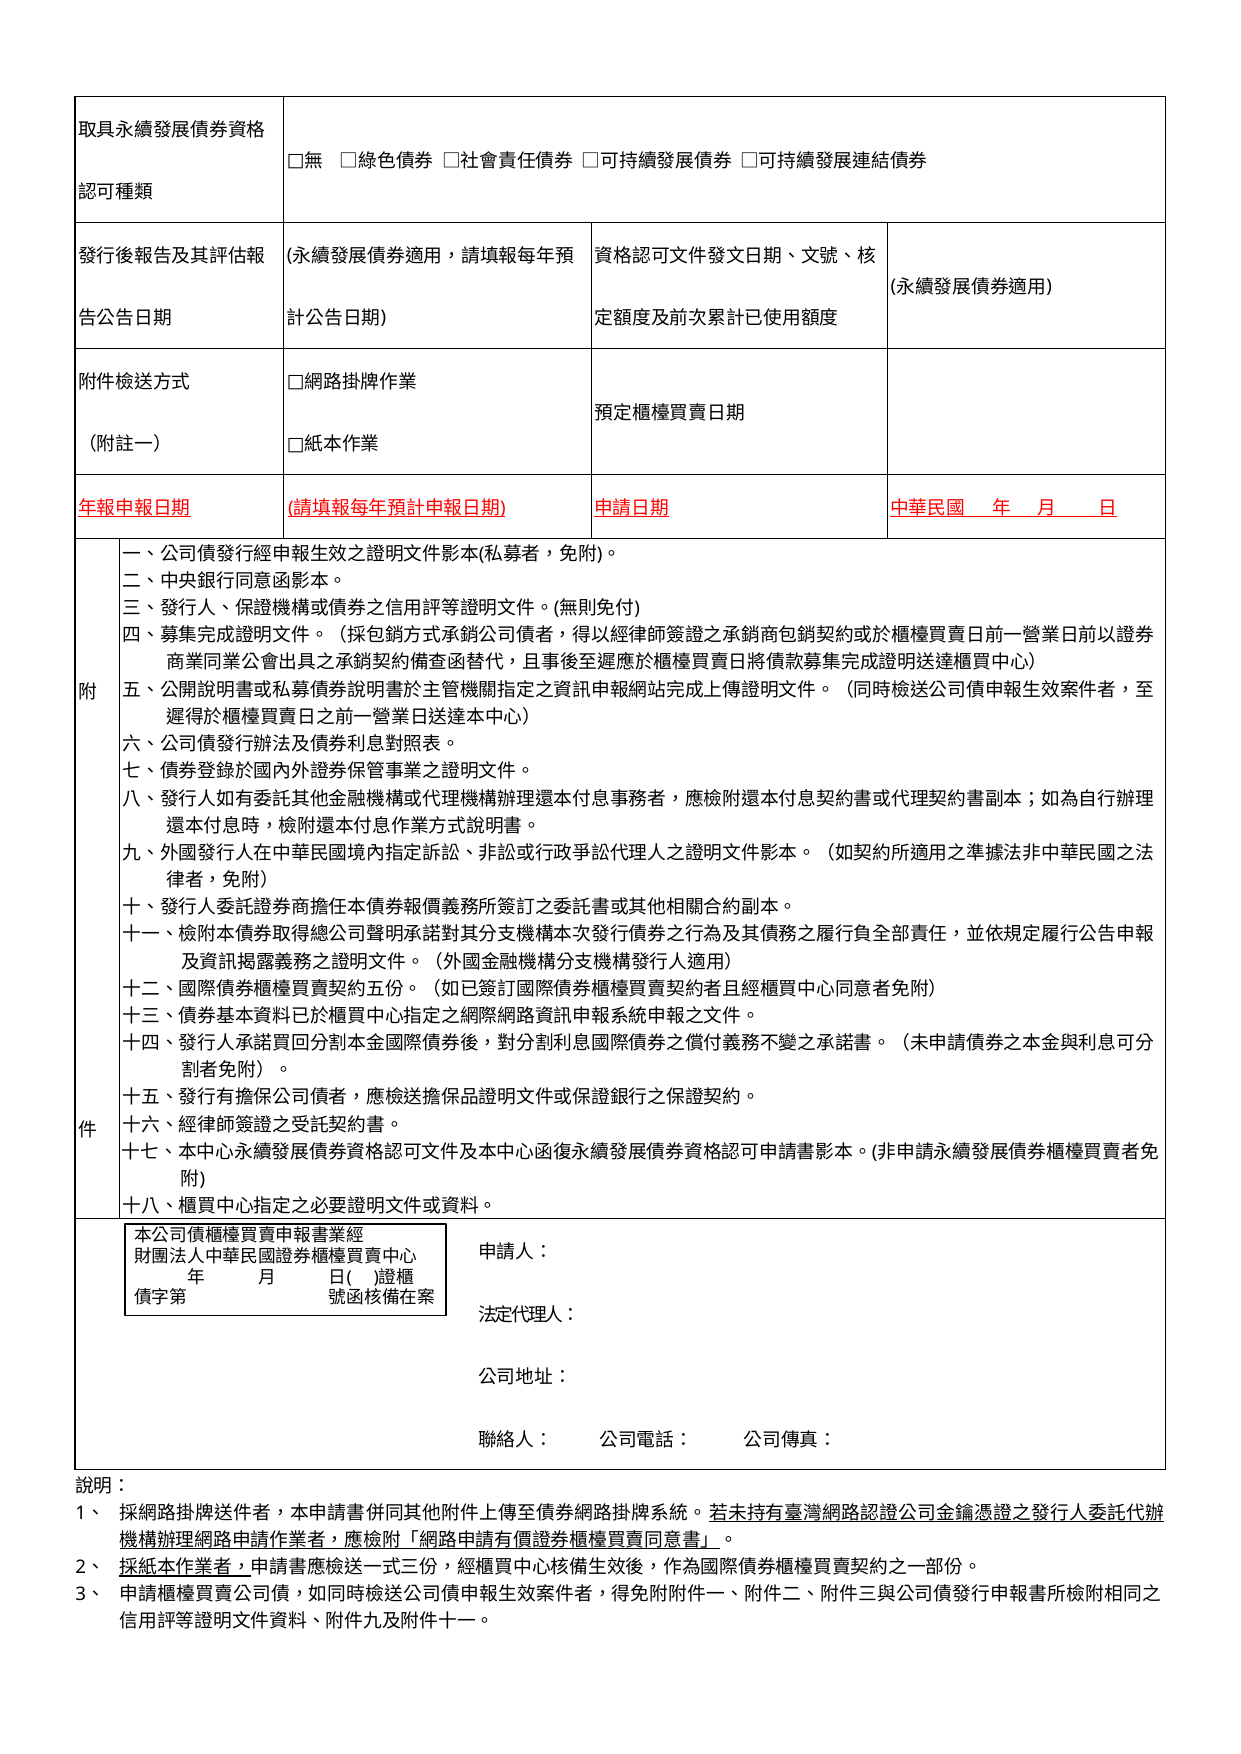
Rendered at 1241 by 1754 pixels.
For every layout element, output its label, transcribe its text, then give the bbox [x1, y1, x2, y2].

table_cell 發行後報告及其評估報告公告日期 [76, 223, 283, 348]
table_cell 取具永續發展債券資格認可種類 [76, 97, 283, 222]
text 說明： [75, 1470, 1165, 1497]
table_cell 附 件 [76, 539, 119, 1218]
table_cell 申請日期 [592, 475, 887, 537]
table_cell 申請人： 法定代理人： 公司地址： 聯絡人： 公司電話： 公司傳真： [76, 1219, 1165, 1469]
table_cell □網路掛牌作業 □紙本作業 [284, 349, 591, 474]
table_cell 年報申報日期 [76, 475, 283, 537]
table_cell (永續發展債券適用，請填報每年預計公告日期) [284, 223, 591, 348]
table_cell (請填報每年預計申報日期) [284, 475, 591, 537]
table_cell [888, 349, 1165, 474]
table_cell □無 □綠色債券 □社會責任債券 □可持續發展債券 □可持續發展連結債券 [284, 97, 1165, 222]
list 採紙本作業者，申請書應檢送一式三份，經櫃買中心核備生效後，作為國際債券櫃檯買賣契約之一部份。 [75, 1552, 1165, 1579]
table_cell 一、公司債發行經申報生效之證明文件影本(私募者，免附)。 二、中央銀行同意函影本。 三、發行人、保證機構或債券之信用評等證明文件。(無則免付) 四、募集完成證明文件。（採包銷方式承銷公司債者，得以經律師簽證之承銷商包銷契約或於櫃檯買賣日前一營業日前以證券商業同業公會出具之承銷契約備查函替代，且事後至遲應於櫃檯買賣日將債款募集完成證明送達櫃買中心） 五、公開說明書或私募債券說明書於主管機關指定之資訊申報網站完成上傳證明文件。（同時檢送公司債申報生效案件者，至遲得於櫃檯買賣日之前一營業日送達本中心） 六、公司債發行辦法及債券利息對照表。 七、債券登錄於國內外證券保管事業之證明文件。 八、發行人如有委託其他金融機構或代理機構辦理還本付息事務者，應檢附還本付息契約書或代理契約書副本；如為自行辦理還本付息時，檢附還本付息作業方式說明書。 九、外國發行人在中華民國境內指定訴訟、非訟或行政爭訟代理人之證明文件影本。（如契約所適用之準據法非中華民國之法律者，免附） 十、發行人委託證券商擔任本債券報價義務所簽訂之委託書或其他相關合約副本。 十一、檢附本債券取得總公司聲明承諾對其分支機構本次發行債券之行為及其債務之履行負全部責任，並依規定履行公告申報及資訊揭露義務之證明文件。（外國金融機構分支機構發行人適用） 十二、國際債券櫃檯買賣契約五份。（如已簽訂國際債券櫃檯買賣契約者且經櫃買中心同意者免附） 十三、債券基本資料已於櫃買中心指定之網際網路資訊申報系統申報之文件。 十四、發行人承諾買回分割本金國際債券後，對分割利息國際債券之償付義務不變之承諾書。（未申請債券之本金與利息可分割者免附）。 十五、發行有擔保公司債者，應檢送擔保品證明文件或保證銀行之保證契約。 十六、經律師簽證之受託契約書。 十七、本中心永續發展債券資格認可文件及本中心函復永續發展債券資格認可申請書影本。(非申請永續發展債券櫃檯買賣者免附) 十八、櫃買中心指定之必要證明文件或資料。 [120, 539, 1165, 1218]
list 申請櫃檯買賣公司債，如同時檢送公司債申報生效案件者，得免附附件一、附件二、附件三與公司債發行申報書所檢附相同之信用評等證明文件資料、附件九及附件十一。 [75, 1579, 1165, 1633]
table_cell (永續發展債券適用) [888, 223, 1165, 348]
list 採網路掛牌送件者，本申請書併同其他附件上傳至債券網路掛牌系統。若未持有臺灣網路認證公司金鑰憑證之發行人委託代辦機構辦理網路申請作業者，應檢附「網路申請有價證券櫃檯買賣同意書」。 [75, 1497, 1165, 1552]
table_cell 資格認可文件發文日期、文號、核定額度及前次累計已使用額度 [592, 223, 887, 348]
table_cell 中華民國 年 月 日 [888, 475, 1165, 537]
table_cell 預定櫃檯買賣日期 [592, 349, 887, 474]
table_cell 附件檢送方式 （附註一） [76, 349, 283, 474]
